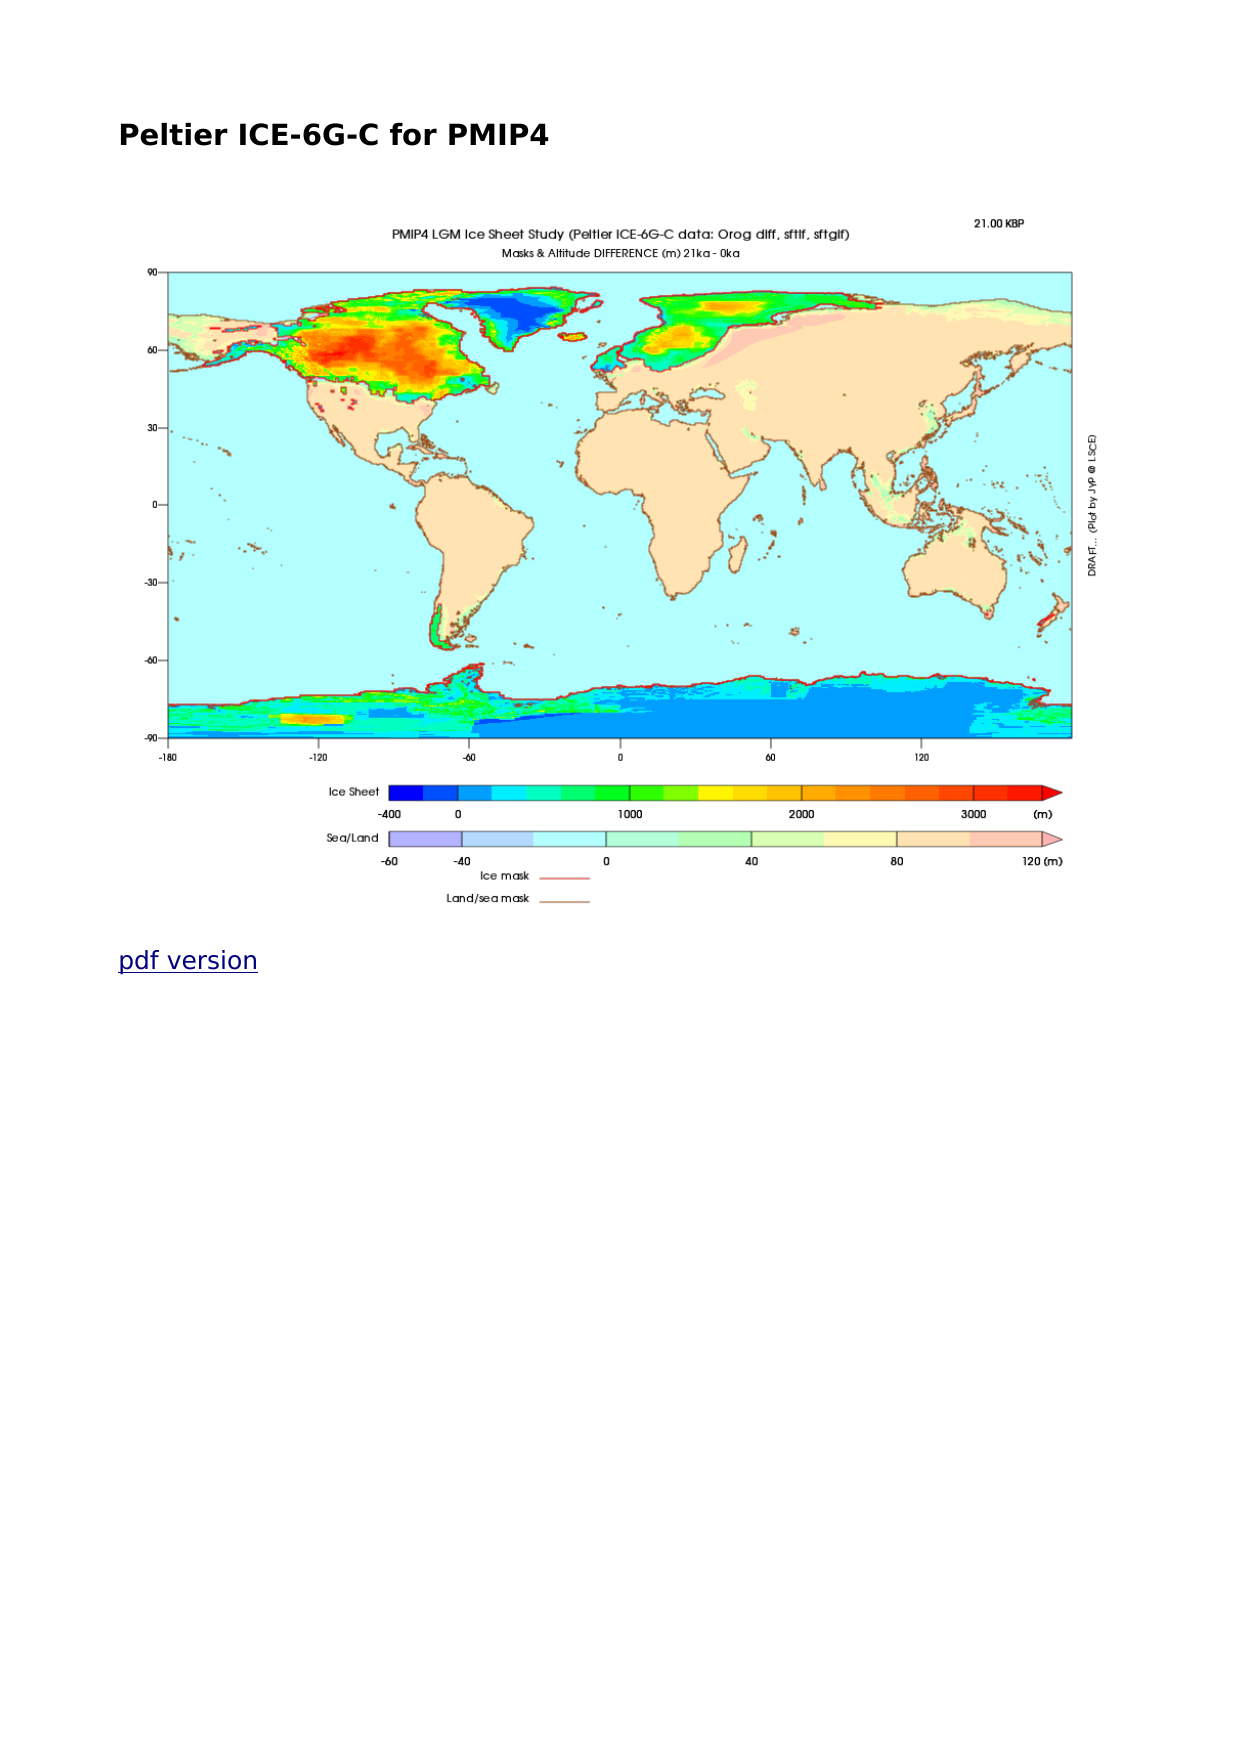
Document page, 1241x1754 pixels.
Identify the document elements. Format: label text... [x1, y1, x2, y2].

subtitle Peltier ICE-6G-C for PMIP4 [118, 118, 1122, 152]
text pdf version [118, 941, 1122, 976]
picture [118, 164, 1123, 941]
